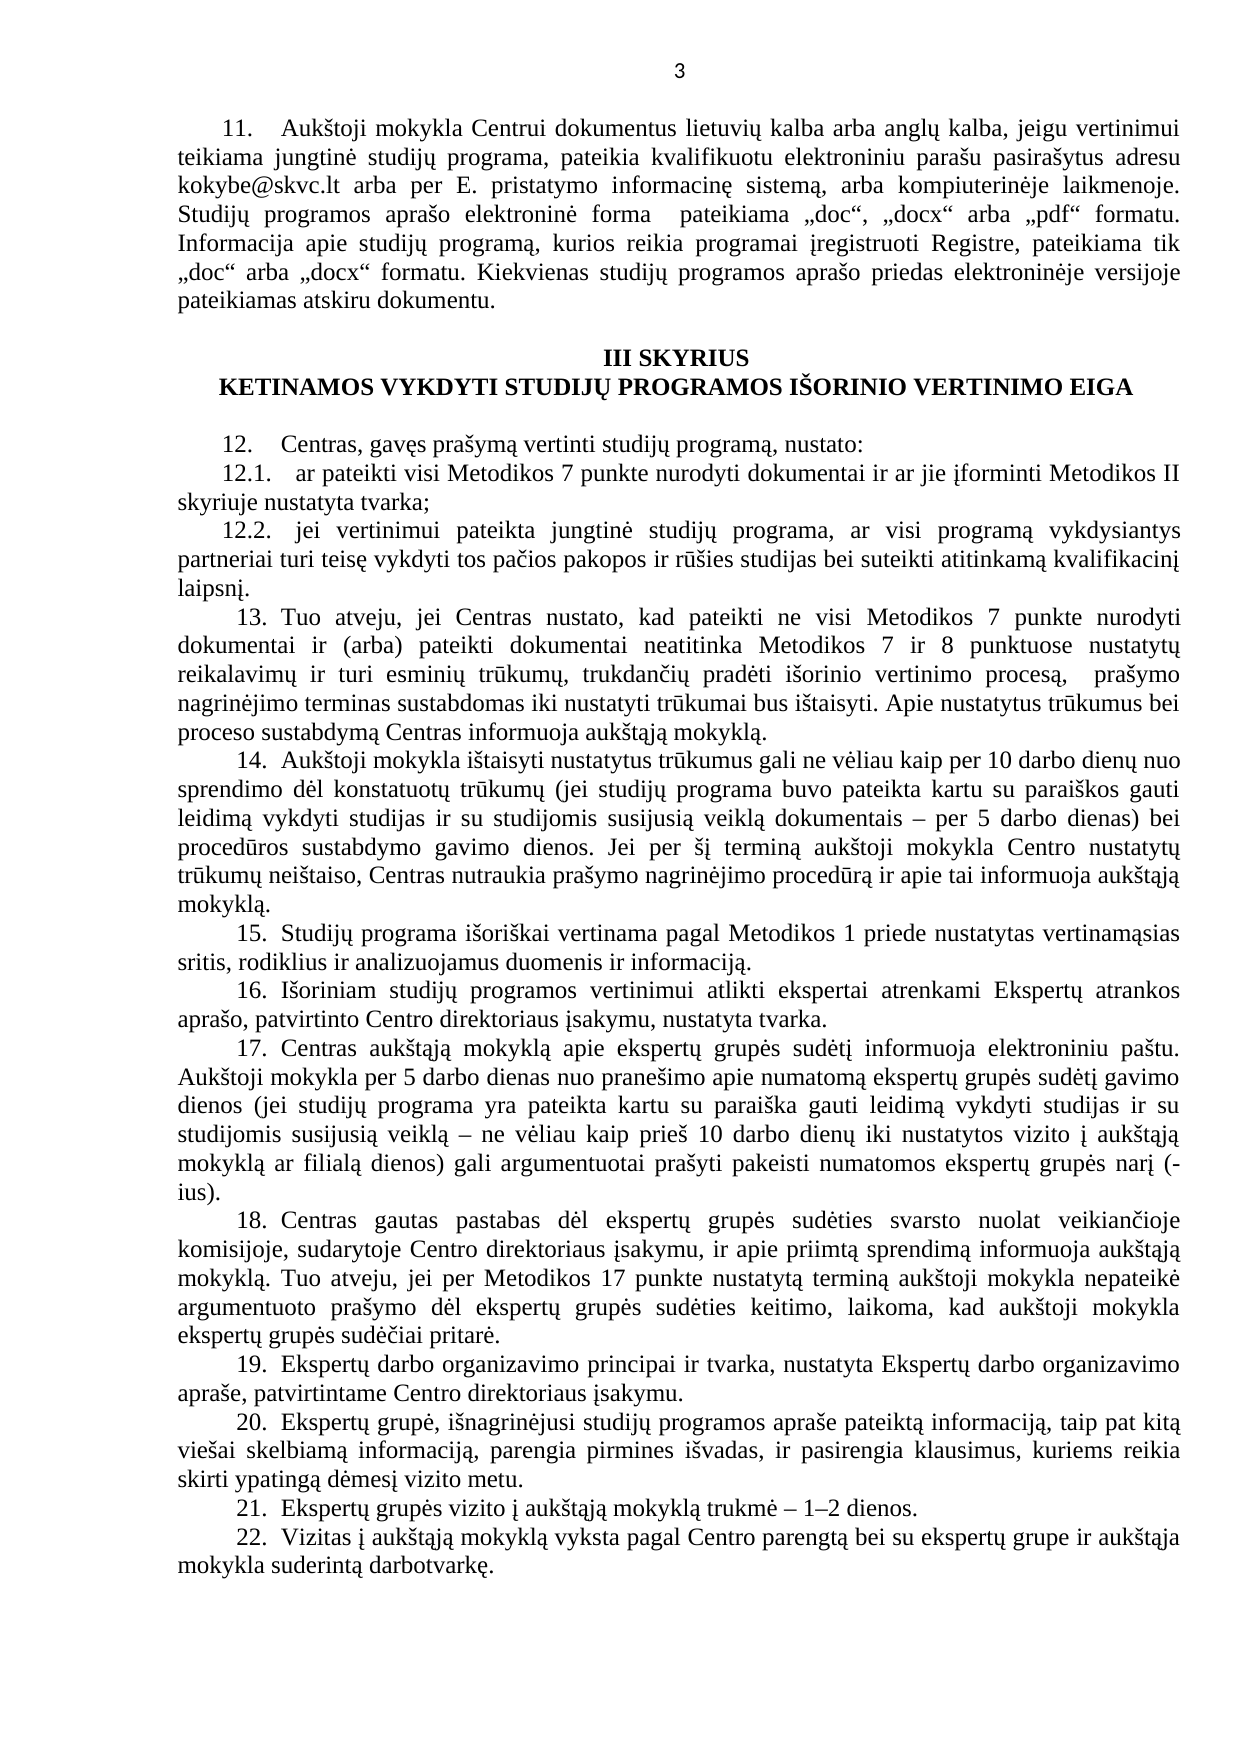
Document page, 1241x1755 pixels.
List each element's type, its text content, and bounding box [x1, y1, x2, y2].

text 15. Studijų programa išoriškai vertinama pagal Metodikos 1 priede nustatytas vertinamąsias sritis, rodiklius ir analizuojamus duomenis ir informaciją. [177, 918, 1181, 975]
text 16. Išoriniam studijų programos vertinimui atlikti ekspertai atrenkami Ekspertų atrankos aprašo, patvirtinto Centro direktoriaus įsakymu, nustatyta tvarka. [177, 975, 1181, 1033]
text 21. Ekspertų grupės vizito į aukštąją mokyklą trukmė – 1–2 dienos. [236, 1493, 1181, 1522]
text 12. Centras, gavęs prašymą vertinti studijų programą, nustato: [222, 429, 1181, 458]
text III SKYRIUS [177, 343, 1181, 372]
text 11. Aukštoji mokykla Centrui dokumentus lietuvių kalba arba anglų kalba, jeigu vertinimui teikiama jungtinė studijų programa, pateikia kvalifikuotu elektroniniu parašu pasirašytus adresu kokybe@skvc.lt arba per E. pristatymo informacinę sistemą, arba kompiuterinėje laikmenoje. Studijų programos aprašo elektroninė forma pateikiama „doc“, „docx“ arba „pdf“ formatu. Informacija apie studijų programą, kurios reikia programai įregistruoti Registre, pateikiama tik „doc“ arba „docx“ formatu. Kiekvienas studijų programos aprašo priedas elektroninėje versijoje pateikiamas atskiru dokumentu. [177, 113, 1181, 314]
text 18. Centras gautas pastabas dėl ekspertų grupės sudėties svarsto nuolat veikiančioje komisijoje, sudarytoje Centro direktoriaus įsakymu, ir apie priimtą sprendimą informuoja aukštąją mokyklą. Tuo atveju, jei per Metodikos 17 punkte nustatytą terminą aukštoji mokykla nepateikė argumentuoto prašymo dėl ekspertų grupės sudėties keitimo, laikoma, kad aukštoji mokykla ekspertų grupės sudėčiai pritarė. [177, 1205, 1181, 1349]
text 17. Centras aukštąją mokyklą apie ekspertų grupės sudėtį informuoja elektroniniu paštu. Aukštoji mokykla per 5 darbo dienas nuo pranešimo apie numatomą ekspertų grupės sudėtį gavimo dienos (jei studijų programa yra pateikta kartu su paraiška gauti leidimą vykdyti studijas ir su studijomis susijusią veiklą – ne vėliau kaip prieš 10 darbo dienų iki nustatytos vizito į aukštąją mokyklą ar filialą dienos) gali argumentuotai prašyti pakeisti numatomos ekspertų grupės narį (-ius). [177, 1033, 1181, 1205]
text ketinamos vykdyti studijų programos IŠORINIO VERTINIMO EIGA [177, 372, 1181, 400]
text 14. Aukštoji mokykla ištaisyti nustatytus trūkumus gali ne vėliau kaip per 10 darbo dienų nuo sprendimo dėl konstatuotų trūkumų (jei studijų programa buvo pateikta kartu su paraiškos gauti leidimą vykdyti studijas ir su studijomis susijusią veiklą dokumentais – per 5 darbo dienas) bei procedūros sustabdymo gavimo dienos. Jei per šį terminą aukštoji mokykla Centro nustatytų trūkumų neištaiso, Centras nutraukia prašymo nagrinėjimo procedūrą ir apie tai informuoja aukštąją mokyklą. [177, 745, 1181, 918]
text 20. Ekspertų grupė, išnagrinėjusi studijų programos apraše pateiktą informaciją, taip pat kitą viešai skelbiamą informaciją, parengia pirmines išvadas, ir pasirengia klausimus, kuriems reikia skirti ypatingą dėmesį vizito metu. [177, 1407, 1181, 1493]
text 22. Vizitas į aukštąją mokyklą vyksta pagal Centro parengtą bei su ekspertų grupe ir aukštąja mokykla suderintą darbotvarkę. [177, 1522, 1181, 1579]
text 12.2. jei vertinimui pateikta jungtinė studijų programa, ar visi programą vykdysiantys partneriai turi teisę vykdyti tos pačios pakopos ir rūšies studijas bei suteikti atitinkamą kvalifikacinį laipsnį. [177, 515, 1181, 602]
text 19. Ekspertų darbo organizavimo principai ir tvarka, nustatyta Ekspertų darbo organizavimo apraše, patvirtintame Centro direktoriaus įsakymu. [177, 1349, 1181, 1407]
text 13. Tuo atveju, jei Centras nustato, kad pateikti ne visi Metodikos 7 punkte nurodyti dokumentai ir (arba) pateikti dokumentai neatitinka Metodikos 7 ir 8 punktuose nustatytų reikalavimų ir turi esminių trūkumų, trukdančių pradėti išorinio vertinimo procesą, prašymo nagrinėjimo terminas sustabdomas iki nustatyti trūkumai bus ištaisyti. Apie nustatytus trūkumus bei proceso sustabdymą Centras informuoja aukštąją mokyklą. [177, 602, 1181, 745]
text 12.1. ar pateikti visi Metodikos 7 punkte nurodyti dokumentai ir ar jie įforminti Metodikos II skyriuje nustatyta tvarka; [177, 458, 1181, 515]
